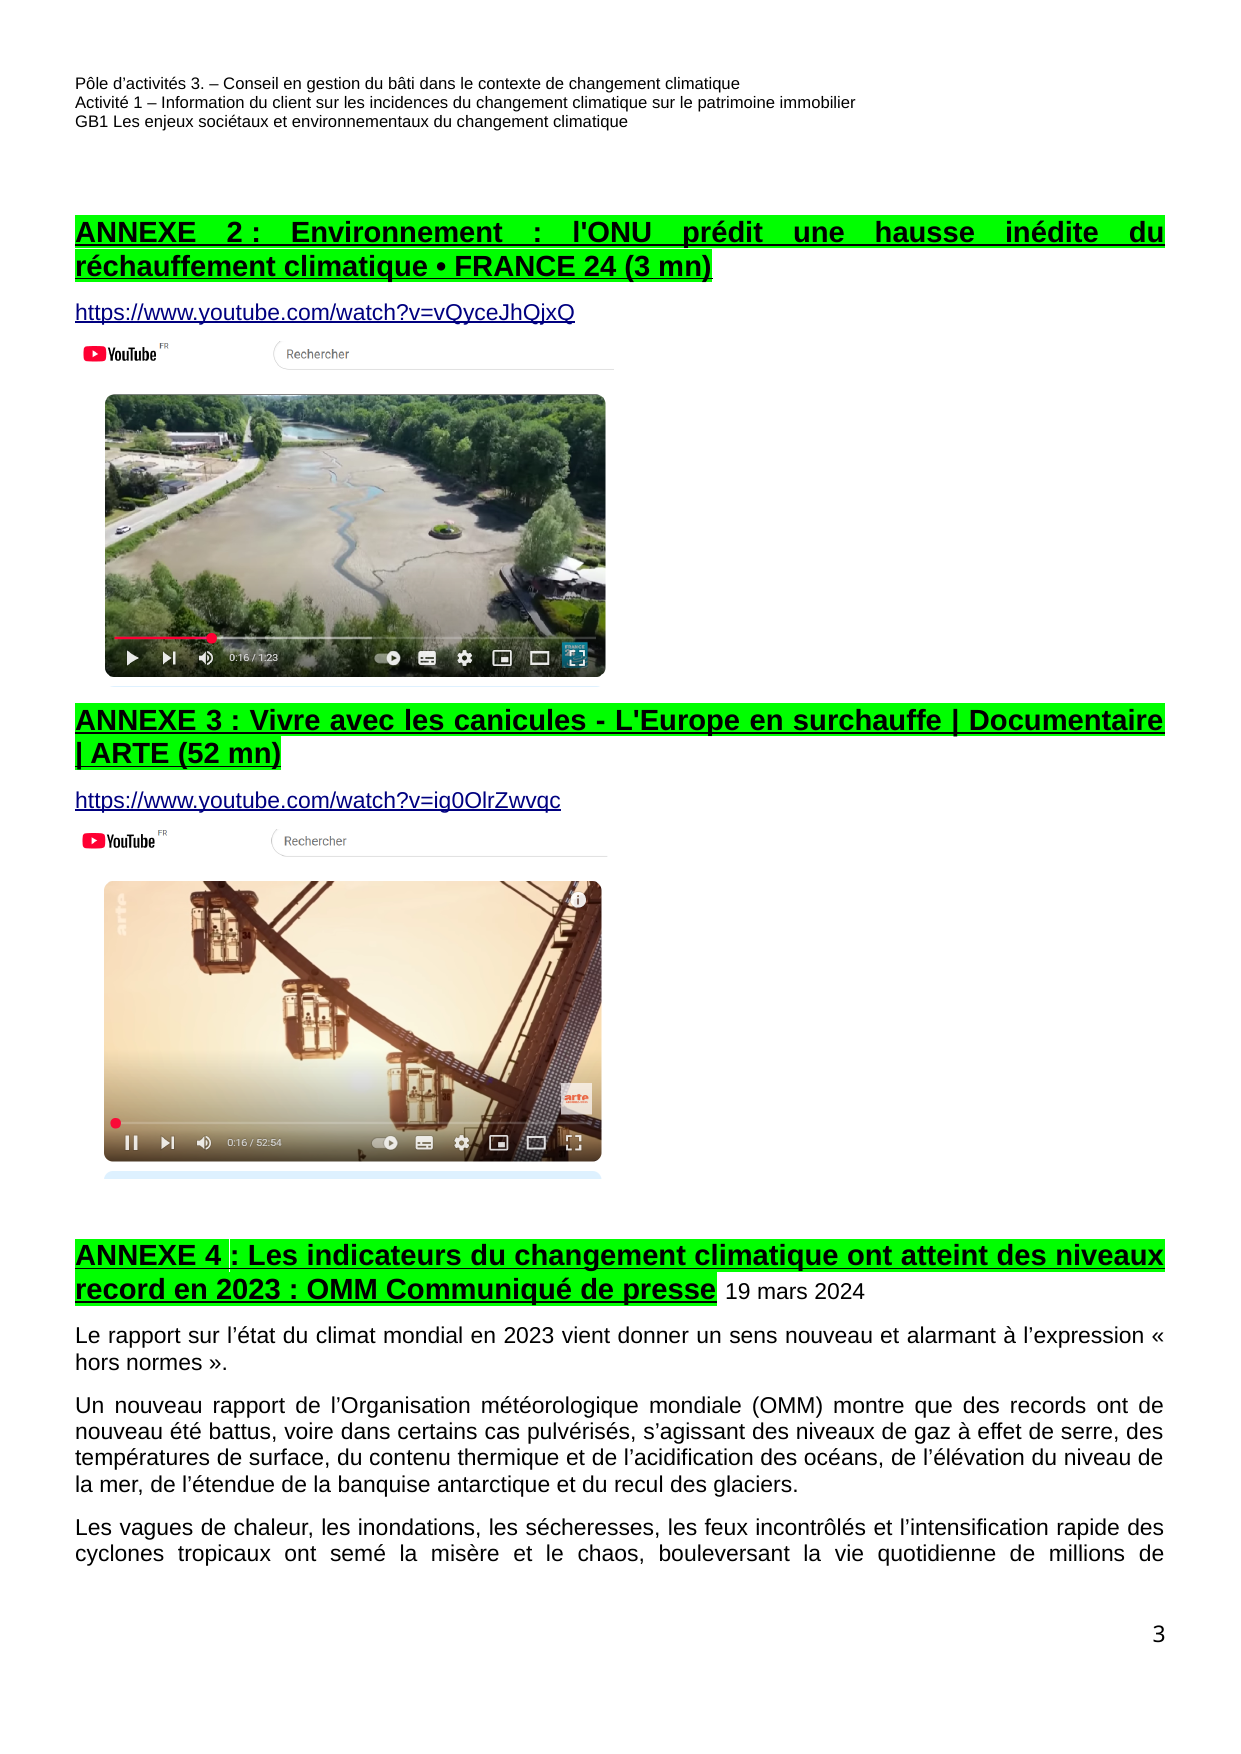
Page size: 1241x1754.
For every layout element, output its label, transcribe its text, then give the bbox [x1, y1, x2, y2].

text Les vagues de chaleur, les inondations, les sécheresses, les feux incontrôlés et l’intensification rapide des cyclones tropicaux ont semé la misère et le chaos, bouleversant la vie quotidienne de millions de [75, 1514, 1165, 1566]
text ANNEXE 3 : Vivre avec les canicules - L'Europe en surchauffe | Documentaire [75, 703, 1165, 732]
text Un nouveau rapport de l’Organisation météorologique mondiale (OMM) montre que des records ont de nouveau été battus, voire dans certains cas pulvérisés, s’agissant des niveaux de gaz à effet de serre, des températures de surface, du contenu thermique et de l’acidification des océans, de l’élévation du niveau de la mer, de l’étendue de la banquise antarctique et du recul des glaciers. [75, 1392, 1165, 1497]
text record en 2023 : OMM Communiqué de presse 19 mars 2024 [75, 1269, 1165, 1306]
text https://www.youtube.com/watch?v=vQyceJhQjxQ [75, 299, 1165, 325]
text ANNEXE 2 : Environnement : l'ONU prédit une hausse inédite du [75, 215, 1165, 244]
text Le rapport sur l’état du climat mondial en 2023 vient donner un sens nouveau et alarmant à l’expression « hors normes ». [75, 1322, 1165, 1375]
text | ARTE (52 mn) [75, 734, 1165, 770]
text réchauffement climatique • FRANCE 24 (3 mn) [75, 246, 1165, 282]
text ANNEXE 4 : Les indicateurs du changement climatique ont atteint des niveaux [75, 1238, 1165, 1268]
text https://www.youtube.com/watch?v=ig0OlrZwvqc [75, 787, 1165, 813]
